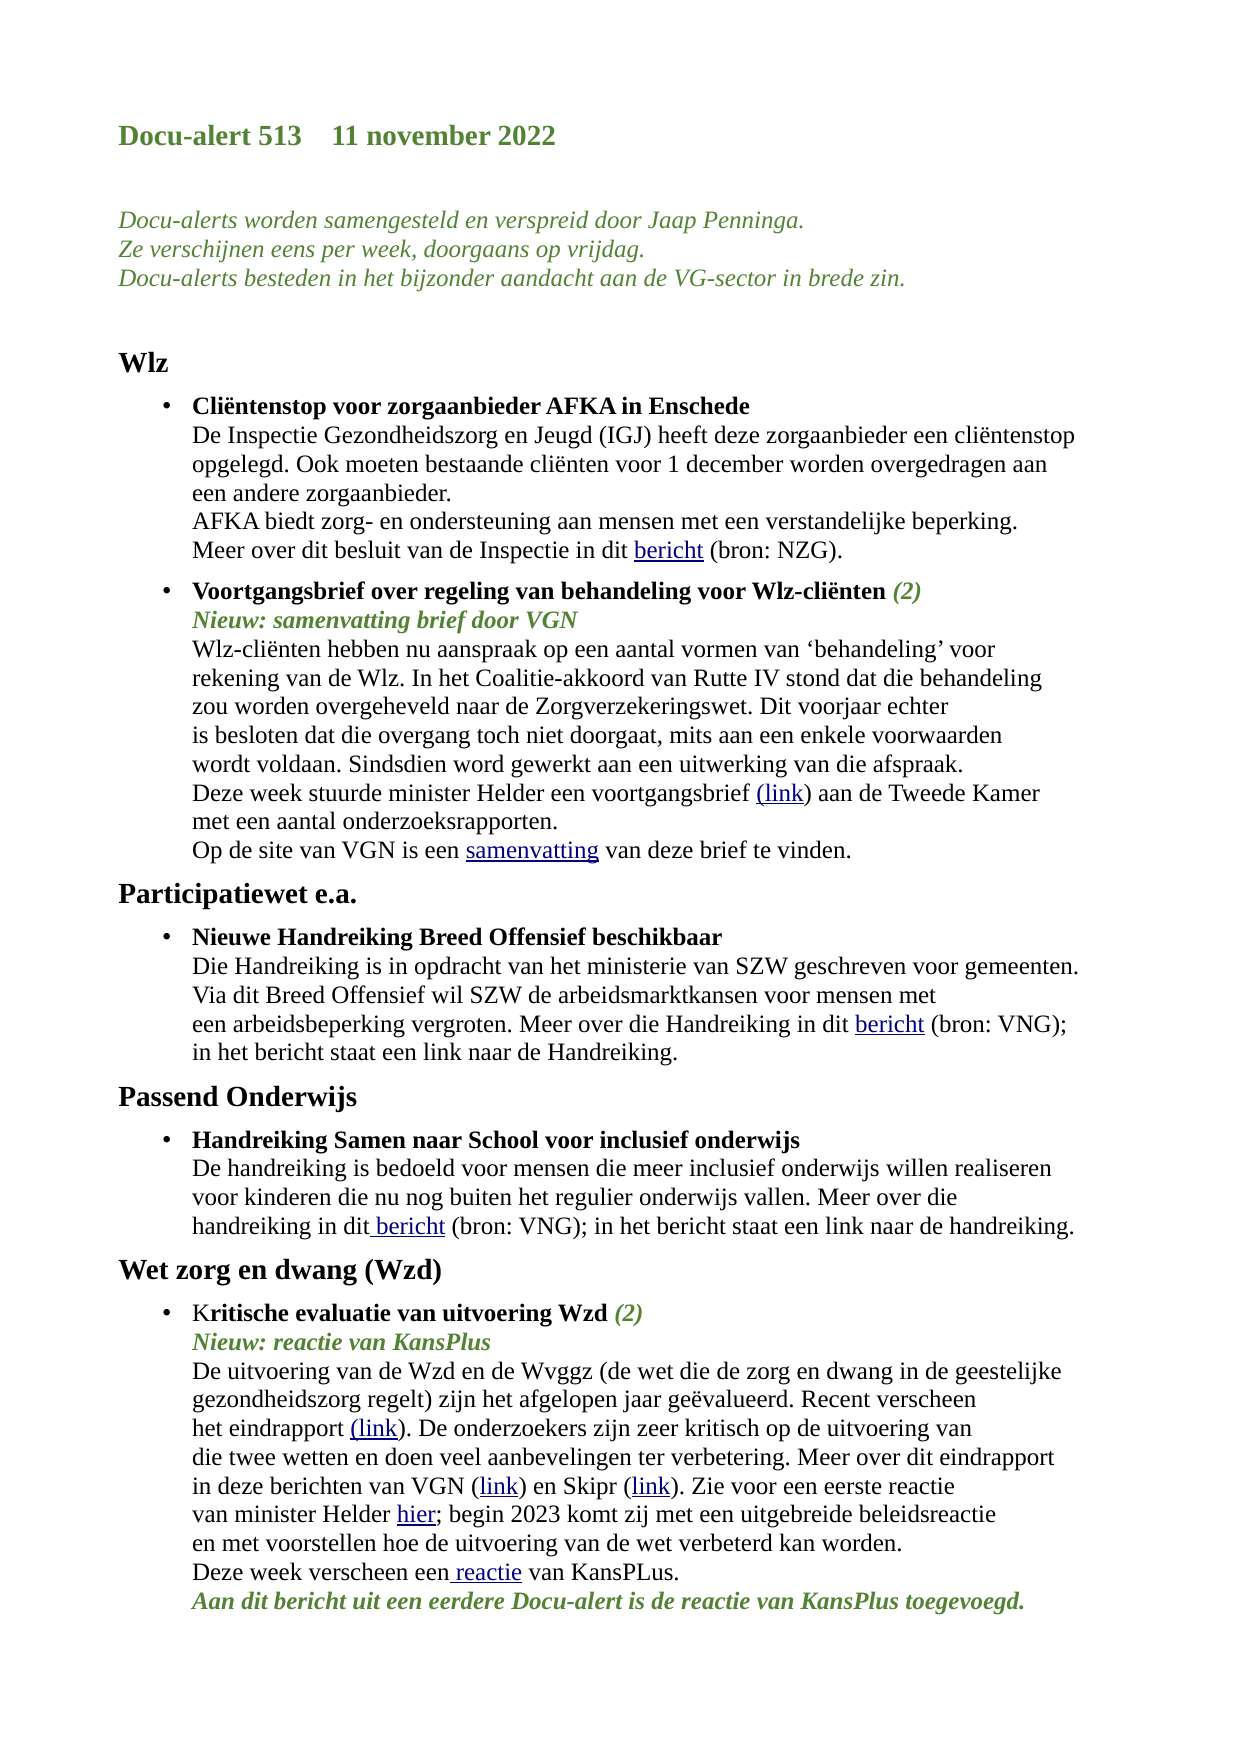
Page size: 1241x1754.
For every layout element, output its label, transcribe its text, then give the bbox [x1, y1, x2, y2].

text Passend Onderwijs [118, 1079, 1122, 1112]
text Wlz [118, 345, 1122, 379]
text Participatiewet e.a. [118, 876, 1122, 910]
text Wet zorg en dwang (Wzd) [118, 1252, 1122, 1286]
list Kritische evaluatie van uitvoering Wzd (2) Nieuw: reactie van KansPlus De uitvoering van de Wzd en de Wvggz (de wet die de zorg en dwang in de geestelijke gezondheidszorg regelt) zijn het afgelopen jaar geëvalueerd. Recent verscheen het eindrapport (link). De onderzoekers zijn zeer kritisch op de uitvoering van die twee wetten en doen veel aanbevelingen ter verbetering. Meer over dit eindrapport in deze berichten van VGN (link) en Skipr (link). Zie voor een eerste reactie van minister Helder hier; begin 2023 komt zij met een uitgebreide beleidsreactie en met voorstellen hoe de uitvoering van de wet verbeterd kan worden. Deze week verscheen een reactie van KansPLus. Aan dit bericht uit een eerdere Docu-alert is de reactie van KansPlus toegevoegd. [162, 1298, 1122, 1614]
text Docu-alert 513 11 november 2022 [118, 118, 1122, 152]
list Handreiking Samen naar School voor inclusief onderwijs De handreiking is bedoeld voor mensen die meer inclusief onderwijs willen realiseren voor kinderen die nu nog buiten het regulier onderwijs vallen. Meer over die handreiking in dit bericht (bron: VNG); in het bericht staat een link naar de handreiking. [162, 1125, 1122, 1240]
text Docu-alerts worden samengesteld en verspreid door Jaap Penninga. Ze verschijnen eens per week, doorgaans op vrijdag. Docu-alerts besteden in het bijzonder aandacht aan de VG-sector in brede zin. [118, 205, 1122, 292]
list Cliëntenstop voor zorgaanbieder AFKA in Enschede De Inspectie Gezondheidszorg en Jeugd (IGJ) heeft deze zorgaanbieder een cliëntenstop opgelegd. Ook moeten bestaande cliënten voor 1 december worden overgedragen aan een andere zorgaanbieder. AFKA biedt zorg- en ondersteuning aan mensen met een verstandelijke beperking. Meer over dit besluit van de Inspectie in dit bericht (bron: NZG). [162, 391, 1122, 564]
list Voortgangsbrief over regeling van behandeling voor Wlz-cliënten (2) Nieuw: samenvatting brief door VGN Wlz-cliënten hebben nu aanspraak op een aantal vormen van ‘behandeling’ voor rekening van de Wlz. In het Coalitie-akkoord van Rutte IV stond dat die behandeling zou worden overgeheveld naar de Zorgverzekeringswet. Dit voorjaar echter is besloten dat die overgang toch niet doorgaat, mits aan een enkele voorwaarden wordt voldaan. Sindsdien word gewerkt aan een uitwerking van die afspraak. Deze week stuurde minister Helder een voortgangsbrief (link) aan de Tweede Kamer met een aantal onderzoeksrapporten. Op de site van VGN is een samenvatting van deze brief te vinden. [162, 576, 1122, 864]
list Nieuwe Handreiking Breed Offensief beschikbaar Die Handreiking is in opdracht van het ministerie van SZW geschreven voor gemeenten. Via dit Breed Offensief wil SZW de arbeidsmarktkansen voor mensen met een arbeidsbeperking vergroten. Meer over die Handreiking in dit bericht (bron: VNG); in het bericht staat een link naar de Handreiking. [162, 922, 1122, 1066]
